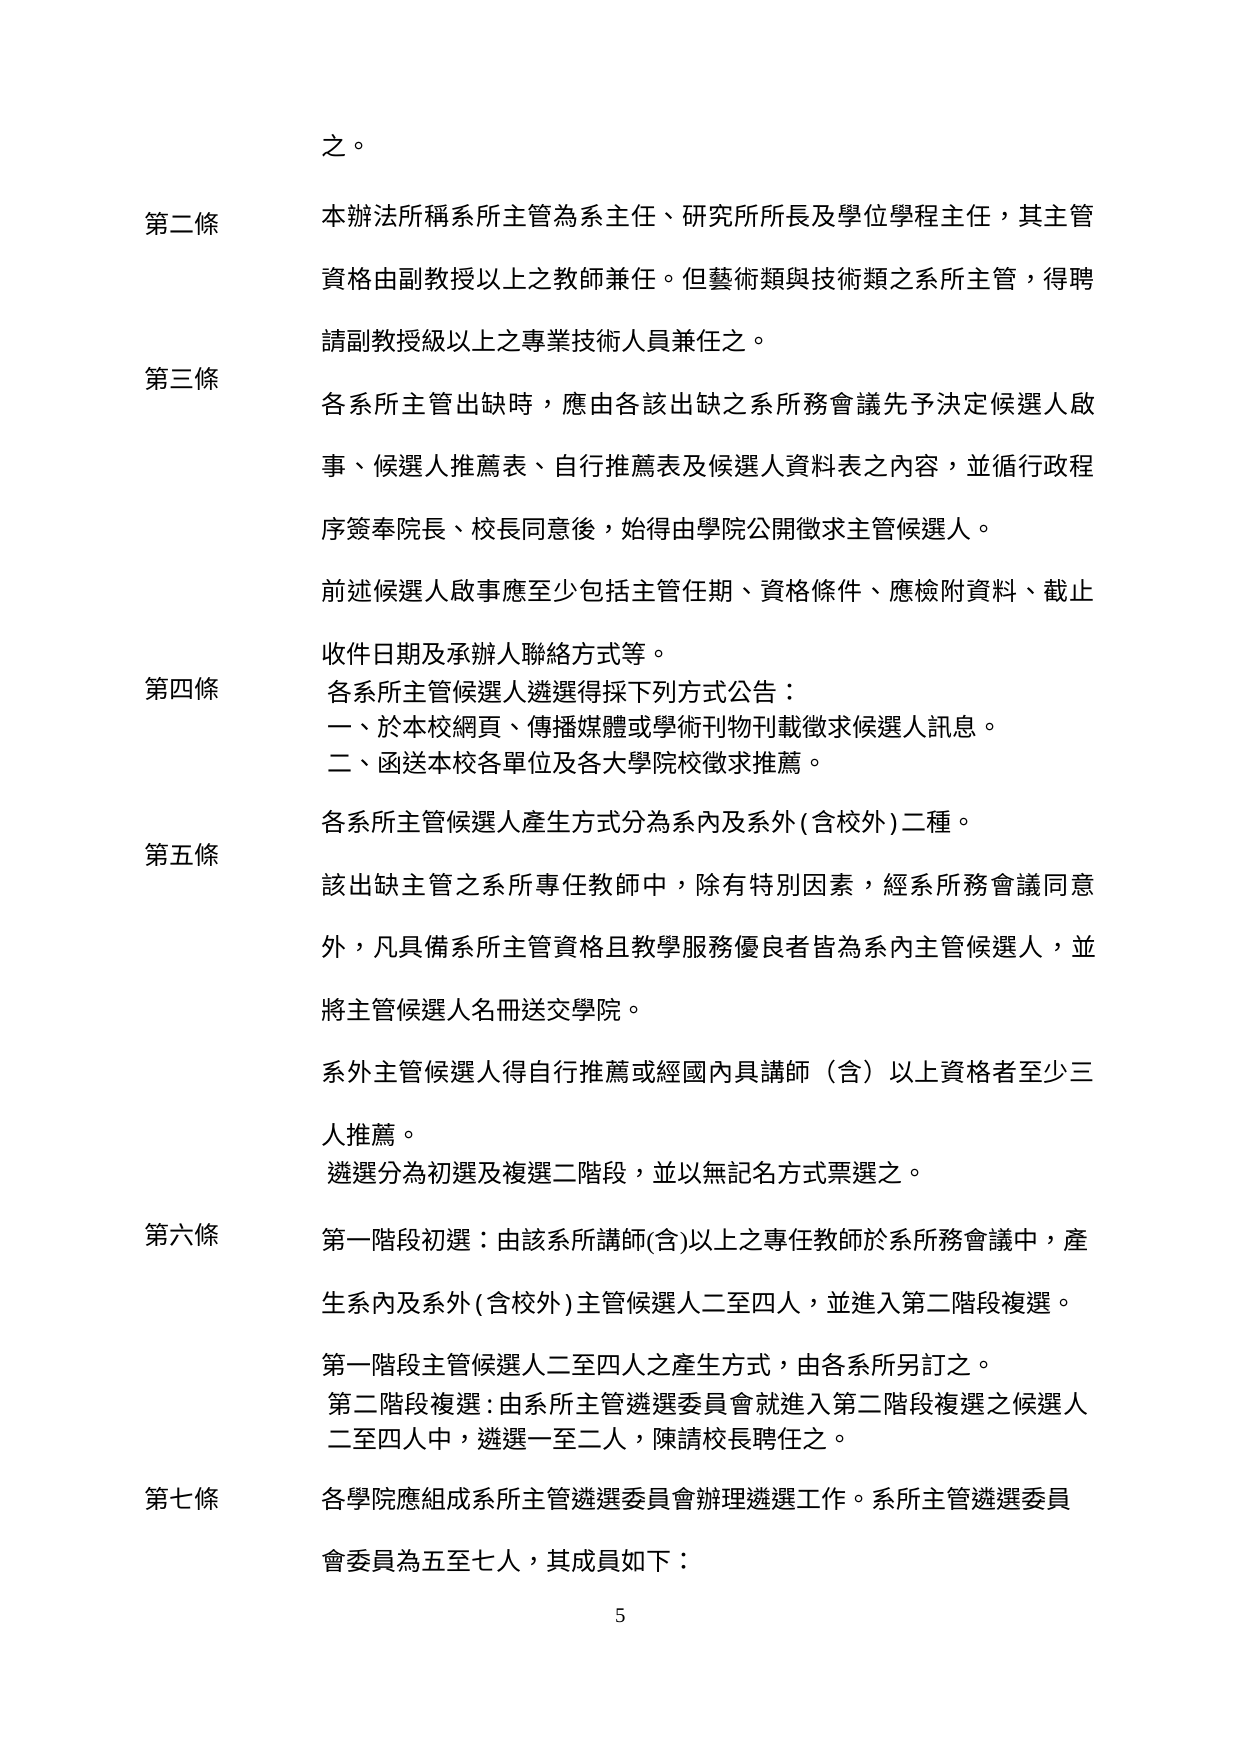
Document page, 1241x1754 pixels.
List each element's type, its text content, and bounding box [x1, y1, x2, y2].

table_cell 第七條 [133, 1456, 310, 1581]
table_cell 本辦法所稱系所主管為系主任、研究所所長及學位學程主任，其主管資格由副教授以上之教師兼任。但藝術類與技術類之系所主管，得聘請副教授級以上之專業技術人員兼任之。 各系所主管出缺時，應由各該出缺之系所務會議先予決定候選人啟事、候選人推薦表、自行推薦表及候選人資料表之內容，並循行政程序簽奉院長、校長同意後，始得由學院公開徵求主管候選人。 前述候選人啟事應至少包括主管任期、資格條件、應檢附資料、截止收件日期及承辦人聯絡方式等。 各系所主管候選人遴選得採下列方式公告： 一、於本校網頁、傳播媒體或學術刊物刊載徵求候選人訊息。 二、函送本校各單位及各大學院校徵求推薦。 各系所主管候選人產生方式分為系內及系外(含校外)二種。 該出缺主管之系所專任教師中，除有特別因素，經系所務會議同意外，凡具備系所主管資格且教學服務優良者皆為系內主管候選人，並將主管候選人名冊送交學院。 系外主管候選人得自行推薦或經國內具講師（含）以上資格者至少三人推薦。 遴選分為初選及複選二階段，並以無記名方式票選之。 第一階段初選：由該系所講師(含)以上之專任教師於系所務會議中，產生系內及系外(含校外)主管候選人二至四人，並進入第二階段複選。第一階段主管候選人二至四人之產生方式，由各系所另訂之。 第二階段複選:由系所主管遴選委員會就進入第二階段複選之候選人二至四人中，遴選一至二人，陳請校長聘任之。 [310, 173, 1107, 1456]
table_cell [133, 96, 310, 173]
table_cell 第二條 第三條 第四條 第五條 第六條 [133, 173, 310, 1456]
table_cell 之。 [310, 96, 1107, 173]
table_cell 各學院應組成系所主管遴選委員會辦理遴選工作。系所主管遴選委員會委員為五至七人，其成員如下： [310, 1456, 1107, 1581]
